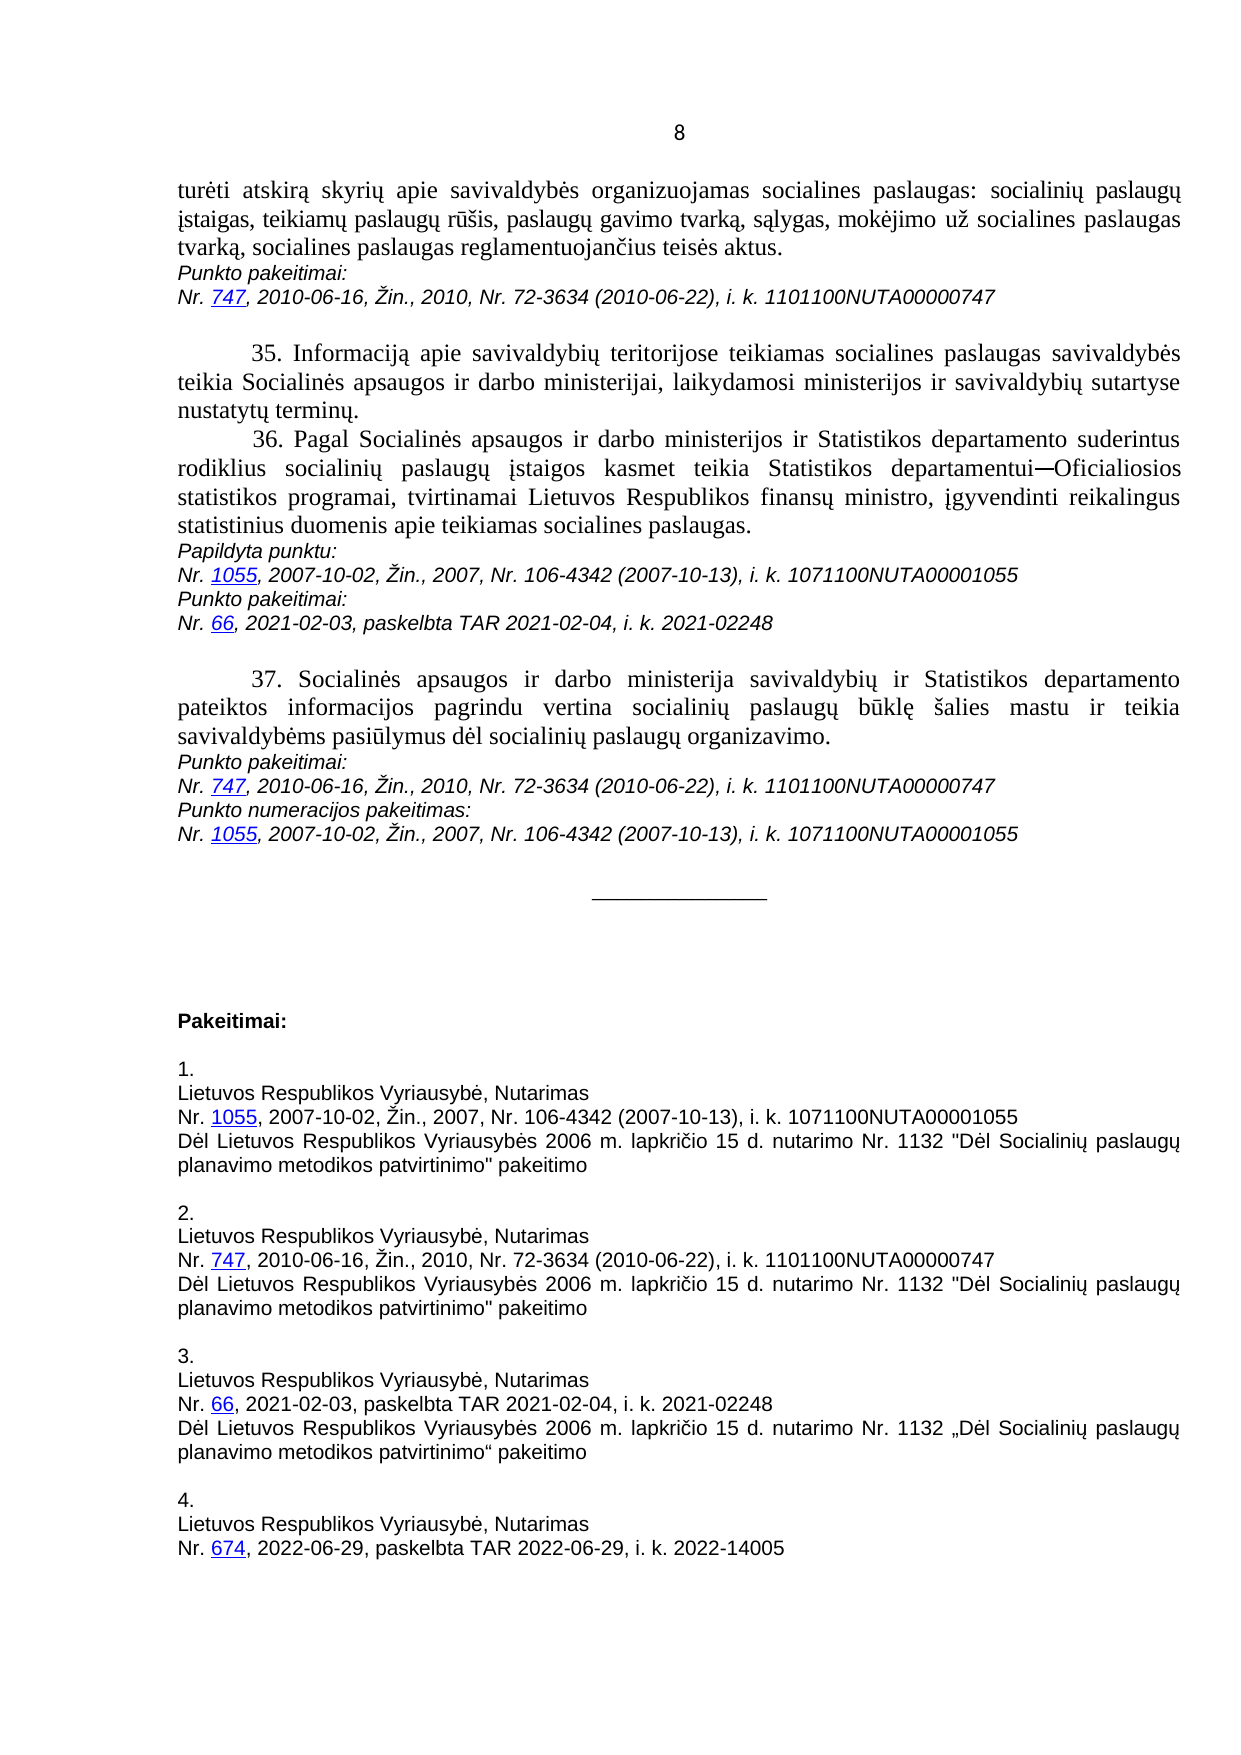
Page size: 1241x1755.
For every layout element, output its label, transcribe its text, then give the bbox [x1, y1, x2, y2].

text Punkto pakeitimai: [177, 261, 1181, 285]
text Nr. 747, 2010-06-16, Žin., 2010, Nr. 72-3634 (2010-06-22), i. k. 1101100NUTA00000747 [177, 285, 1181, 309]
text 1. [177, 1057, 1181, 1081]
text Lietuvos Respublikos Vyriausybė, Nutarimas [177, 1512, 1181, 1536]
text Dėl Lietuvos Respublikos Vyriausybės 2006 m. lapkričio 15 d. nutarimo Nr. 1132 "Dėl Socialinių paslaugų planavimo metodikos patvirtinimo" pakeitimo [177, 1272, 1181, 1320]
text Punkto pakeitimai: [177, 587, 1181, 611]
text Lietuvos Respublikos Vyriausybė, Nutarimas [177, 1224, 1181, 1248]
text Papildyta punktu: [177, 539, 1181, 563]
text 3. [177, 1344, 1181, 1368]
text Nr. 1055, 2007-10-02, Žin., 2007, Nr. 106-4342 (2007-10-13), i. k. 1071100NUTA00001055 [177, 1104, 1181, 1128]
text Lietuvos Respublikos Vyriausybė, Nutarimas [177, 1081, 1181, 1104]
text Punkto pakeitimai: [177, 750, 1181, 774]
text 37. Socialinės apsaugos ir darbo ministerija savivaldybių ir Statistikos departamento pateiktos informacijos pagrindu vertina socialinių paslaugų būklę šalies mastu ir teikia savivaldybėms pasiūlymus dėl socialinių paslaugų organizavimo. [177, 664, 1181, 750]
text Nr. 674, 2022-06-29, paskelbta TAR 2022-06-29, i. k. 2022-14005 [177, 1536, 1181, 1560]
text 2. [177, 1200, 1181, 1224]
text 4. [177, 1488, 1181, 1512]
text ______________ [177, 874, 1181, 903]
text Pakeitimai: [177, 1009, 1181, 1033]
text Nr. 66, 2021-02-03, paskelbta TAR 2021-02-04, i. k. 2021-02248 [177, 611, 1181, 635]
text Nr. 66, 2021-02-03, paskelbta TAR 2021-02-04, i. k. 2021-02248 [177, 1392, 1181, 1416]
text Lietuvos Respublikos Vyriausybė, Nutarimas [177, 1368, 1181, 1392]
text 36. Pagal Socialinės apsaugos ir darbo ministerijos ir Statistikos departamento suderintus rodiklius socialinių paslaugų įstaigos kasmet teikia Statistikos departamentui Oficialiosios statistikos programai, tvirtinamai Lietuvos Respublikos finansų ministro, įgyvendinti reikalingus statistinius duomenis apie teikiamas socialines paslaugas. [177, 424, 1181, 539]
text Dėl Lietuvos Respublikos Vyriausybės 2006 m. lapkričio 15 d. nutarimo Nr. 1132 "Dėl Socialinių paslaugų planavimo metodikos patvirtinimo" pakeitimo [177, 1128, 1181, 1176]
text Nr. 747, 2010-06-16, Žin., 2010, Nr. 72-3634 (2010-06-22), i. k. 1101100NUTA00000747 [177, 774, 1181, 798]
text Nr. 1055, 2007-10-02, Žin., 2007, Nr. 106-4342 (2007-10-13), i. k. 1071100NUTA00001055 [177, 822, 1181, 846]
text turėti atskirą skyrių apie savivaldybės organizuojamas socialines paslaugas: socialinių paslaugų įstaigas, teikiamų paslaugų rūšis, paslaugų gavimo tvarką, sąlygas, mokėjimo už socialines paslaugas tvarką, socialines paslaugas reglamentuojančius teisės aktus. [177, 175, 1181, 261]
text Nr. 747, 2010-06-16, Žin., 2010, Nr. 72-3634 (2010-06-22), i. k. 1101100NUTA00000747 [177, 1248, 1181, 1272]
text Dėl Lietuvos Respublikos Vyriausybės 2006 m. lapkričio 15 d. nutarimo Nr. 1132 „Dėl Socialinių paslaugų planavimo metodikos patvirtinimo“ pakeitimo [177, 1416, 1181, 1464]
text Punkto numeracijos pakeitimas: [177, 798, 1181, 822]
text 35. Informaciją apie savivaldybių teritorijose teikiamas socialines paslaugas savivaldybės teikia Socialinės apsaugos ir darbo ministerijai, laikydamosi ministerijos ir savivaldybių sutartyse nustatytų terminų. [177, 338, 1181, 424]
text Nr. 1055, 2007-10-02, Žin., 2007, Nr. 106-4342 (2007-10-13), i. k. 1071100NUTA00001055 [177, 563, 1181, 587]
